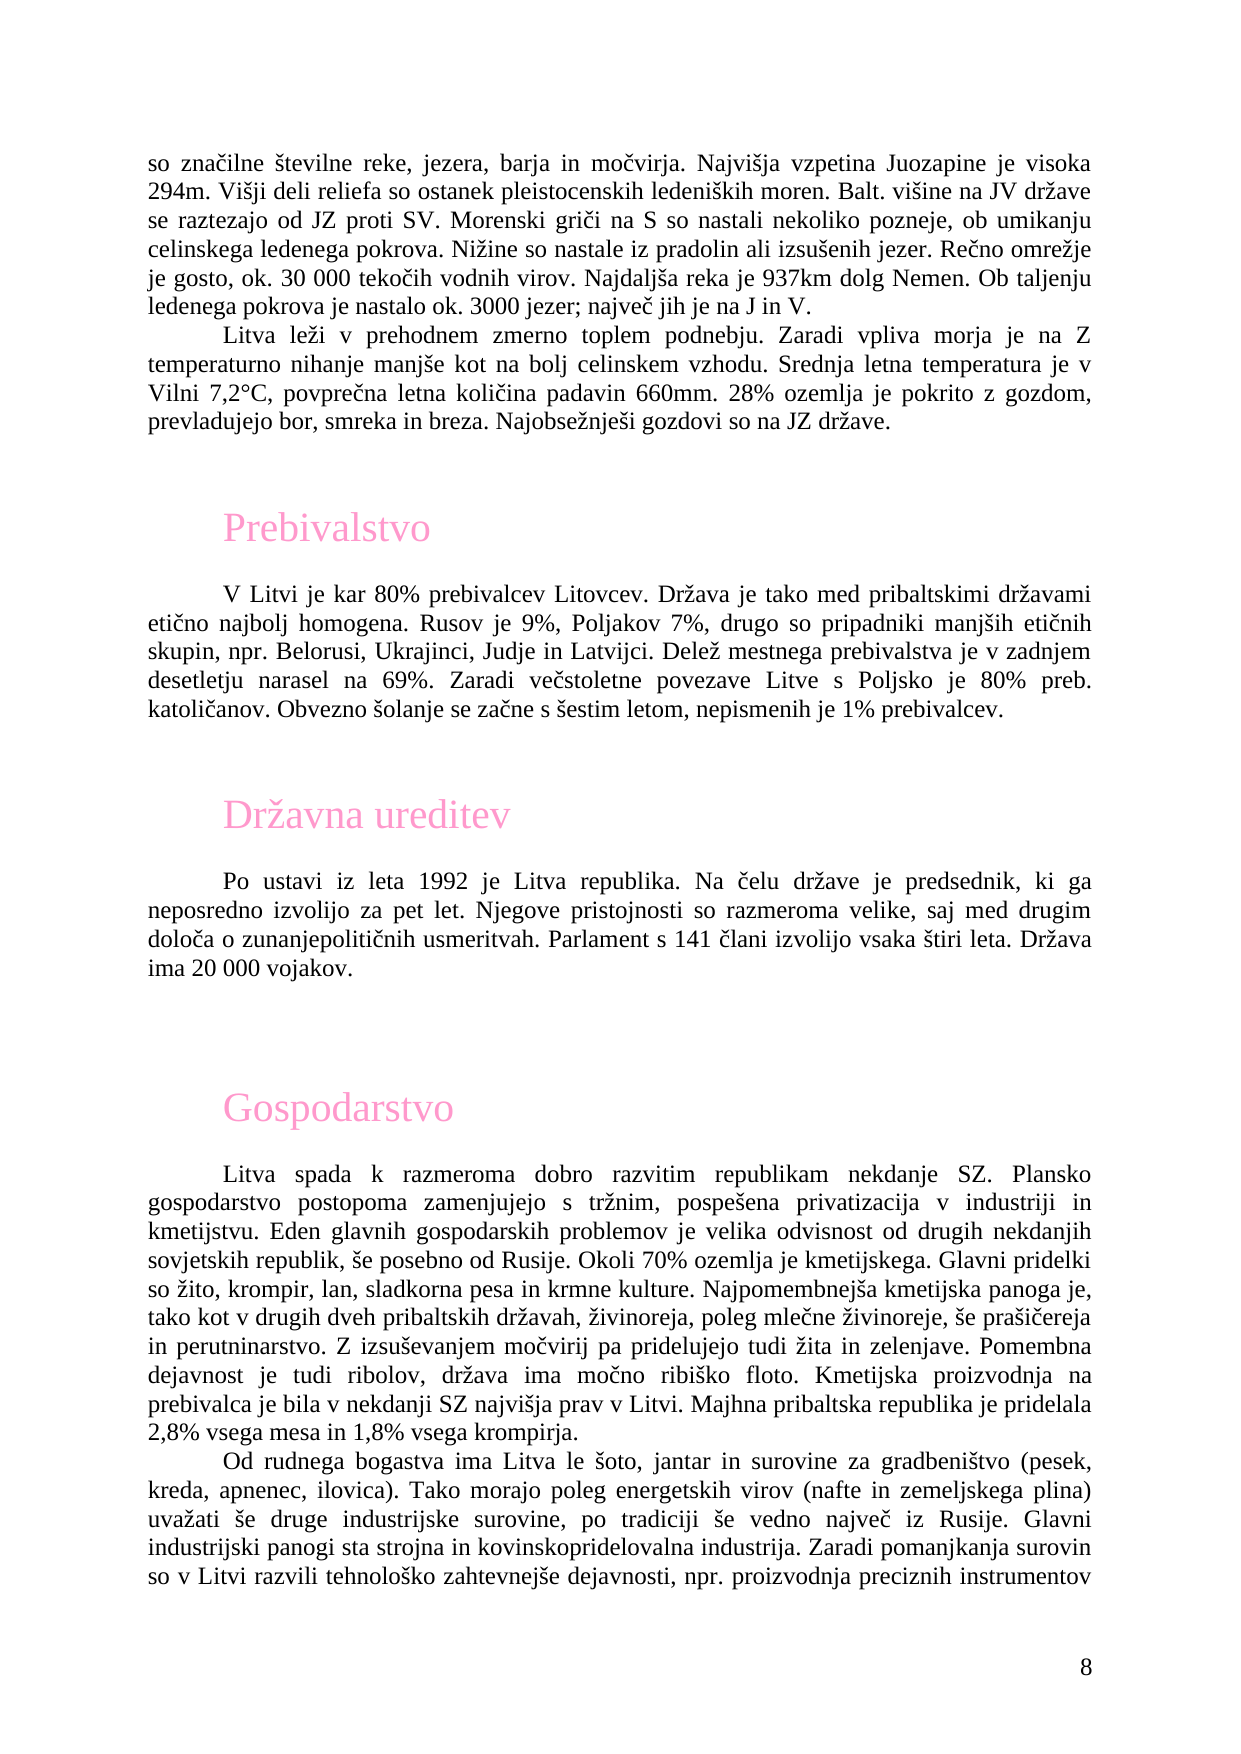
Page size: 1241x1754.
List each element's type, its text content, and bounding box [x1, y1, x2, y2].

text so značilne številne reke, jezera, barja in močvirja. Najvišja vzpetina Juozapine je visoka 294m. Višji deli reliefa so ostanek pleistocenskih ledeniških moren. Balt. višine na JV države se raztezajo od JZ proti SV. Morenski griči na S so nastali nekoliko pozneje, ob umikanju celinskega ledenega pokrova. Nižine so nastale iz pradolin ali izsušenih jezer. Rečno omrežje je gosto, ok. 30 000 tekočih vodnih virov. Najdaljša reka je 937km dolg Nemen. Ob taljenju ledenega pokrova je nastalo ok. 3000 jezer; največ jih je na J in V. [148, 148, 1093, 320]
text Litva leži v prehodnem zmerno toplem podnebju. Zaradi vpliva morja je na Z temperaturno nihanje manjše kot na bolj celinskem vzhodu. Srednja letna temperatura je v Vilni 7,2°C, povprečna letna količina padavin 660mm. 28% ozemlja je pokrito z gozdom, prevladujejo bor, smreka in breza. Najobsežnješi gozdovi so na JZ države. [148, 320, 1093, 435]
subtitle Gospodarstvo [148, 1082, 1093, 1130]
text Litva spada k razmeroma dobro razvitim republikam nekdanje SZ. Plansko gospodarstvo postopoma zamenjujejo s tržnim, pospešena privatizacija v industriji in kmetijstvu. Eden glavnih gospodarskih problemov je velika odvisnost od drugih nekdanjih sovjetskih republik, še posebno od Rusije. Okoli 70% ozemlja je kmetijskega. Glavni pridelki so žito, krompir, lan, sladkorna pesa in krmne kulture. Najpomembnejša kmetijska panoga je, tako kot v drugih dveh pribaltskih državah, živinoreja, poleg mlečne živinoreje, še prašičereja in perutninarstvo. Z izsuševanjem močvirij pa pridelujejo tudi žita in zelenjave. Pomembna dejavnost je tudi ribolov, država ima močno ribiško floto. Kmetijska proizvodnja na prebivalca je bila v nekdanji SZ najvišja prav v Litvi. Majhna pribaltska republika je pridelala 2,8% vsega mesa in 1,8% vsega krompirja. [148, 1159, 1093, 1446]
text V Litvi je kar 80% prebivalcev Litovcev. Država je tako med pribaltskimi državami etično najbolj homogena. Rusov je 9%, Poljakov 7%, drugo so pripadniki manjših etičnih skupin, npr. Belorusi, Ukrajinci, Judje in Latvijci. Delež mestnega prebivalstva je v zadnjem desetletju narasel na 69%. Zaradi večstoletne povezave Litve s Poljsko je 80% preb. katoličanov. Obvezno šolanje se začne s šestim letom, nepismenih je 1% prebivalcev. [148, 579, 1093, 723]
subtitle Državna ureditev [148, 790, 1093, 838]
subtitle Prebivalstvo [148, 502, 1093, 550]
text Po ustavi iz leta 1992 je Litva republika. Na čelu države je predsednik, ki ga neposredno izvolijo za pet let. Njegove pristojnosti so razmeroma velike, saj med drugim določa o zunanjepolitičnih usmeritvah. Parlament s 141 člani izvolijo vsaka štiri leta. Država ima 20 000 vojakov. [148, 866, 1093, 981]
text Od rudnega bogastva ima Litva le šoto, jantar in surovine za gradbeništvo (pesek, kreda, apnenec, ilovica). Tako morajo poleg energetskih virov (nafte in zemeljskega plina) uvažati še druge industrijske surovine, po tradiciji še vedno največ iz Rusije. Glavni industrijski panogi sta strojna in kovinskopridelovalna industrija. Zaradi pomanjkanja surovin so v Litvi razvili tehnološko zahtevnejše dejavnosti, npr. proizvodnja preciznih instrumentov [148, 1446, 1093, 1590]
